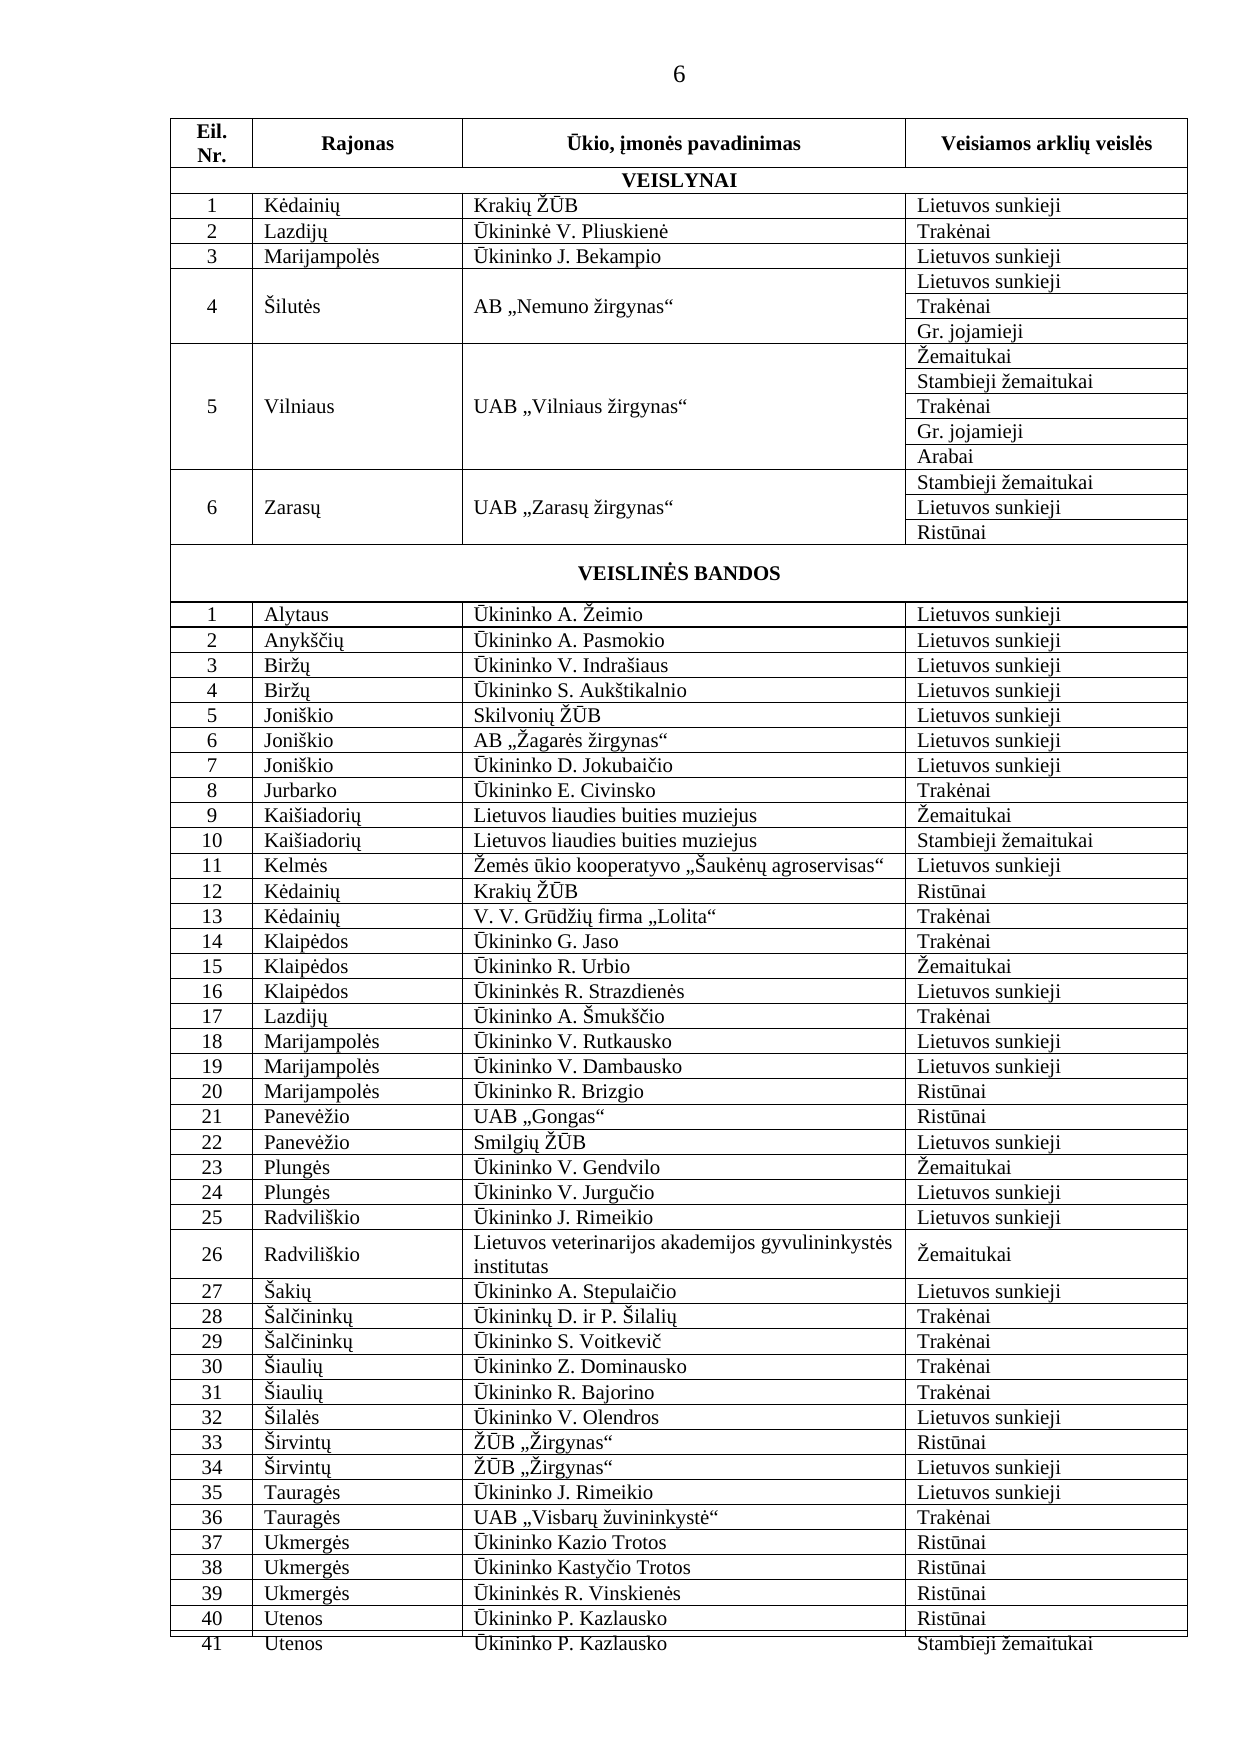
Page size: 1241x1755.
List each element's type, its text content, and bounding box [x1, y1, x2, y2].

table_cell Lietuvos liaudies buities muziejus [463, 828, 905, 852]
table_cell Lietuvos sunkieji [906, 703, 1187, 727]
table_cell Ūkininko Z. Dominausko [463, 1355, 905, 1378]
table_cell Trakėnai [906, 1004, 1187, 1028]
table_cell Kėdainių [253, 879, 462, 903]
table_cell Trakėnai [906, 1355, 1187, 1378]
table_cell Žemaitukai [906, 344, 1187, 368]
table_cell Šiaulių [253, 1355, 462, 1378]
table_cell Joniškio [253, 728, 462, 752]
table_cell Kaišiadorių [253, 803, 462, 827]
table_cell Žemės ūkio kooperatyvo „Šaukėnų agroservisas“ [463, 854, 905, 877]
table_cell Ristūnai [906, 1555, 1187, 1579]
table_cell 38 [171, 1555, 252, 1579]
table_cell Žemaitukai [906, 803, 1187, 827]
table_cell 22 [171, 1130, 252, 1154]
table_cell 10 [171, 828, 252, 852]
table_cell Plungės [253, 1180, 462, 1204]
table_cell 37 [171, 1530, 252, 1554]
table_cell Stambieji žemaitukai [906, 470, 1187, 494]
table_cell Šiaulių [253, 1380, 462, 1404]
table_cell ŽŪB „Žirgynas“ [463, 1430, 905, 1454]
table_cell 9 [171, 803, 252, 827]
table_cell 6 [171, 728, 252, 752]
table_cell 34 [171, 1455, 252, 1479]
table_cell Ristūnai [906, 1606, 1187, 1629]
table_cell Žemaitukai [906, 1155, 1187, 1179]
table_cell VEISLYNAI [171, 168, 1187, 192]
table_header Ūkio, įmonės pavadinimas [463, 119, 905, 167]
table_cell Panevėžio [253, 1130, 462, 1154]
table_cell Lietuvos sunkieji [906, 495, 1187, 519]
table_cell Ūkininko R. Urbio [463, 954, 905, 978]
table_cell Zarasų [253, 470, 462, 544]
table_cell Radviliškio [253, 1205, 462, 1229]
table_cell Krakių ŽŪB [463, 879, 905, 903]
table_cell Lietuvos sunkieji [906, 728, 1187, 752]
table_cell 18 [171, 1029, 252, 1053]
table_cell Ūkininkės R. Vinskienės [463, 1580, 905, 1604]
table_cell UAB „Visbarų žuvininkystė“ [463, 1505, 905, 1529]
table_cell 29 [171, 1329, 252, 1353]
table_cell Ūkininko A. Stepulaičio [463, 1279, 905, 1303]
table_cell 27 [171, 1279, 252, 1303]
table_cell Ūkininko V. Indrašiaus [463, 653, 905, 677]
table_cell Lietuvos veterinarijos akademijos gyvulininkystės institutas [463, 1230, 905, 1278]
table_cell Lietuvos sunkieji [906, 1130, 1187, 1154]
table_cell Žemaitukai [906, 1230, 1187, 1278]
table_cell Stambieji žemaitukai [906, 1631, 1187, 1636]
table_cell 30 [171, 1355, 252, 1378]
table_cell Lietuvos sunkieji [906, 1205, 1187, 1229]
table_cell Lietuvos sunkieji [906, 1054, 1187, 1078]
table_cell Širvintų [253, 1455, 462, 1479]
table_cell Joniškio [253, 753, 462, 777]
table_cell Ristūnai [906, 1105, 1187, 1128]
table_cell Kėdainių [253, 194, 462, 217]
table_cell Šakių [253, 1279, 462, 1303]
table_cell Tauragės [253, 1505, 462, 1529]
table_cell Ūkininko V. Dambausko [463, 1054, 905, 1078]
table_cell Biržų [253, 678, 462, 702]
table_cell Ūkininko A. Pasmokio [463, 628, 905, 652]
table_cell VEISLINĖS BANDOS [171, 545, 1187, 601]
table_cell 28 [171, 1304, 252, 1328]
table_cell Ukmergės [253, 1580, 462, 1604]
table_cell AB „Žagarės žirgynas“ [463, 728, 905, 752]
table_cell Utenos [253, 1631, 462, 1636]
table_cell Lietuvos sunkieji [906, 194, 1187, 217]
table_cell Lietuvos sunkieji [906, 1405, 1187, 1429]
table_cell 24 [171, 1180, 252, 1204]
table_header Rajonas [253, 119, 462, 167]
table_cell Skilvonių ŽŪB [463, 703, 905, 727]
table_cell Lietuvos sunkieji [906, 1455, 1187, 1479]
table_cell Plungės [253, 1155, 462, 1179]
table_cell Ukmergės [253, 1555, 462, 1579]
table_cell Trakėnai [906, 1505, 1187, 1529]
table_cell 23 [171, 1155, 252, 1179]
table_cell Radviliškio [253, 1230, 462, 1278]
table_cell Ūkininkų D. ir P. Šilalių [463, 1304, 905, 1328]
table_cell Ūkininko Kazio Trotos [463, 1530, 905, 1554]
table_cell Ristūnai [906, 879, 1187, 903]
table_cell Panevėžio [253, 1105, 462, 1128]
table_cell Ūkininko V. Jurgučio [463, 1180, 905, 1204]
table_cell Trakėnai [906, 294, 1187, 318]
table_cell 41 [171, 1631, 252, 1636]
table_cell Lietuvos sunkieji [906, 244, 1187, 268]
table_cell 17 [171, 1004, 252, 1028]
table_cell Kaišiadorių [253, 828, 462, 852]
table_cell Lietuvos sunkieji [906, 678, 1187, 702]
table_cell Biržų [253, 653, 462, 677]
table_cell Ūkininko S. Aukštikalnio [463, 678, 905, 702]
table_cell Marijampolės [253, 1079, 462, 1103]
table_cell Klaipėdos [253, 979, 462, 1003]
table_cell Žemaitukai [906, 954, 1187, 978]
table_cell Kėdainių [253, 904, 462, 928]
table_cell Trakėnai [906, 219, 1187, 243]
table_cell Stambieji žemaitukai [906, 828, 1187, 852]
table_cell Lietuvos sunkieji [906, 628, 1187, 652]
table_header Veisiamos arklių veislės [906, 119, 1187, 167]
table_cell Ūkininko J. Rimeikio [463, 1205, 905, 1229]
table_cell UAB „Zarasų žirgynas“ [463, 470, 905, 544]
table_cell Lietuvos sunkieji [906, 1279, 1187, 1303]
table_cell Gr. jojamieji [906, 419, 1187, 443]
table_cell 15 [171, 954, 252, 978]
table_cell Ristūnai [906, 1079, 1187, 1103]
table_cell Anykščių [253, 628, 462, 652]
table_cell Lietuvos sunkieji [906, 854, 1187, 877]
table_cell Lazdijų [253, 1004, 462, 1028]
table_cell Stambieji žemaitukai [906, 369, 1187, 393]
table_cell 33 [171, 1430, 252, 1454]
table_cell 2 [171, 219, 252, 243]
table_cell 40 [171, 1606, 252, 1629]
table_cell 6 [171, 470, 252, 544]
table_cell 14 [171, 929, 252, 953]
table_cell 25 [171, 1205, 252, 1229]
table_cell Ūkininko A. Šmukščio [463, 1004, 905, 1028]
table_cell Ūkininko D. Jokubaičio [463, 753, 905, 777]
table_cell 39 [171, 1580, 252, 1604]
table_cell Ristūnai [906, 1580, 1187, 1604]
table_cell Alytaus [253, 603, 462, 626]
table_cell Krakių ŽŪB [463, 194, 905, 217]
table_cell Ūkininko J. Bekampio [463, 244, 905, 268]
table_cell UAB „Gongas“ [463, 1105, 905, 1128]
table_cell Ūkininko J. Rimeikio [463, 1480, 905, 1504]
table_cell 12 [171, 879, 252, 903]
table_cell Ūkininko E. Civinsko [463, 778, 905, 802]
table_cell 36 [171, 1505, 252, 1529]
table_cell Ūkininko S. Voitkevič [463, 1329, 905, 1353]
table_cell AB „Nemuno žirgynas“ [463, 269, 905, 343]
table_cell Utenos [253, 1606, 462, 1629]
table_cell 3 [171, 653, 252, 677]
table_cell 11 [171, 854, 252, 877]
table_cell Arabai [906, 445, 1187, 468]
table_cell Trakėnai [906, 394, 1187, 418]
table_cell Šilalės [253, 1405, 462, 1429]
table_cell 31 [171, 1380, 252, 1404]
table_header Eil. Nr. [171, 119, 252, 167]
table_cell 8 [171, 778, 252, 802]
table_cell 32 [171, 1405, 252, 1429]
table_cell Lietuvos sunkieji [906, 1480, 1187, 1504]
table_cell 35 [171, 1480, 252, 1504]
table_cell Ūkininko Kastyčio Trotos [463, 1555, 905, 1579]
table_cell Marijampolės [253, 1029, 462, 1053]
table_cell Ūkininko V. Olendros [463, 1405, 905, 1429]
table_cell Vilniaus [253, 344, 462, 468]
table_cell Tauragės [253, 1480, 462, 1504]
table_cell Ūkininko R. Bajorino [463, 1380, 905, 1404]
table_cell Ūkininko R. Brizgio [463, 1079, 905, 1103]
table_cell Ristūnai [906, 520, 1187, 544]
table_cell Lazdijų [253, 219, 462, 243]
table_cell 4 [171, 269, 252, 343]
table_cell Ūkininkė V. Pliuskienė [463, 219, 905, 243]
table_cell Trakėnai [906, 929, 1187, 953]
table_cell Trakėnai [906, 1329, 1187, 1353]
table_cell Marijampolės [253, 244, 462, 268]
table_cell Ūkininko P. Kazlausko [463, 1606, 905, 1629]
table_cell Šalčininkų [253, 1304, 462, 1328]
table_cell Jurbarko [253, 778, 462, 802]
table_cell Ūkininko V. Gendvilo [463, 1155, 905, 1179]
table_cell UAB „Vilniaus žirgynas“ [463, 344, 905, 468]
table_cell 2 [171, 628, 252, 652]
table_cell 5 [171, 344, 252, 468]
table_cell Trakėnai [906, 1380, 1187, 1404]
table_cell Gr. jojamieji [906, 319, 1187, 343]
table_cell Širvintų [253, 1430, 462, 1454]
table_cell Lietuvos sunkieji [906, 603, 1187, 626]
table_cell Marijampolės [253, 1054, 462, 1078]
table_cell Lietuvos sunkieji [906, 1180, 1187, 1204]
table_cell Kelmės [253, 854, 462, 877]
table_cell Ūkininkės R. Strazdienės [463, 979, 905, 1003]
table_cell Ūkininko P. Kazlausko [463, 1631, 905, 1636]
table_cell Ukmergės [253, 1530, 462, 1554]
table_cell Ūkininko V. Rutkausko [463, 1029, 905, 1053]
table_cell Smilgių ŽŪB [463, 1130, 905, 1154]
table_cell 13 [171, 904, 252, 928]
table_cell Lietuvos sunkieji [906, 753, 1187, 777]
table_cell 26 [171, 1230, 252, 1278]
table_cell 7 [171, 753, 252, 777]
table_cell Ūkininko G. Jaso [463, 929, 905, 953]
table_cell Lietuvos sunkieji [906, 979, 1187, 1003]
table_cell Lietuvos liaudies buities muziejus [463, 803, 905, 827]
table_cell Ristūnai [906, 1530, 1187, 1554]
table_cell 20 [171, 1079, 252, 1103]
table_cell ŽŪB „Žirgynas“ [463, 1455, 905, 1479]
table_cell Lietuvos sunkieji [906, 269, 1187, 293]
table_cell Joniškio [253, 703, 462, 727]
table_cell Šilutės [253, 269, 462, 343]
table_cell Ristūnai [906, 1430, 1187, 1454]
table_cell Šalčininkų [253, 1329, 462, 1353]
table_cell 4 [171, 678, 252, 702]
table_cell 21 [171, 1105, 252, 1128]
table_cell Klaipėdos [253, 954, 462, 978]
table_cell Klaipėdos [253, 929, 462, 953]
table_cell Lietuvos sunkieji [906, 653, 1187, 677]
table_cell 5 [171, 703, 252, 727]
table_cell 1 [171, 194, 252, 217]
table_cell V. V. Grūdžių firma „Lolita“ [463, 904, 905, 928]
table_cell Trakėnai [906, 778, 1187, 802]
table_cell 3 [171, 244, 252, 268]
table_cell Lietuvos sunkieji [906, 1029, 1187, 1053]
table_cell Trakėnai [906, 904, 1187, 928]
table_cell 19 [171, 1054, 252, 1078]
table_cell 16 [171, 979, 252, 1003]
table_cell 1 [171, 603, 252, 626]
table_cell Ūkininko A. Žeimio [463, 603, 905, 626]
table_cell Trakėnai [906, 1304, 1187, 1328]
